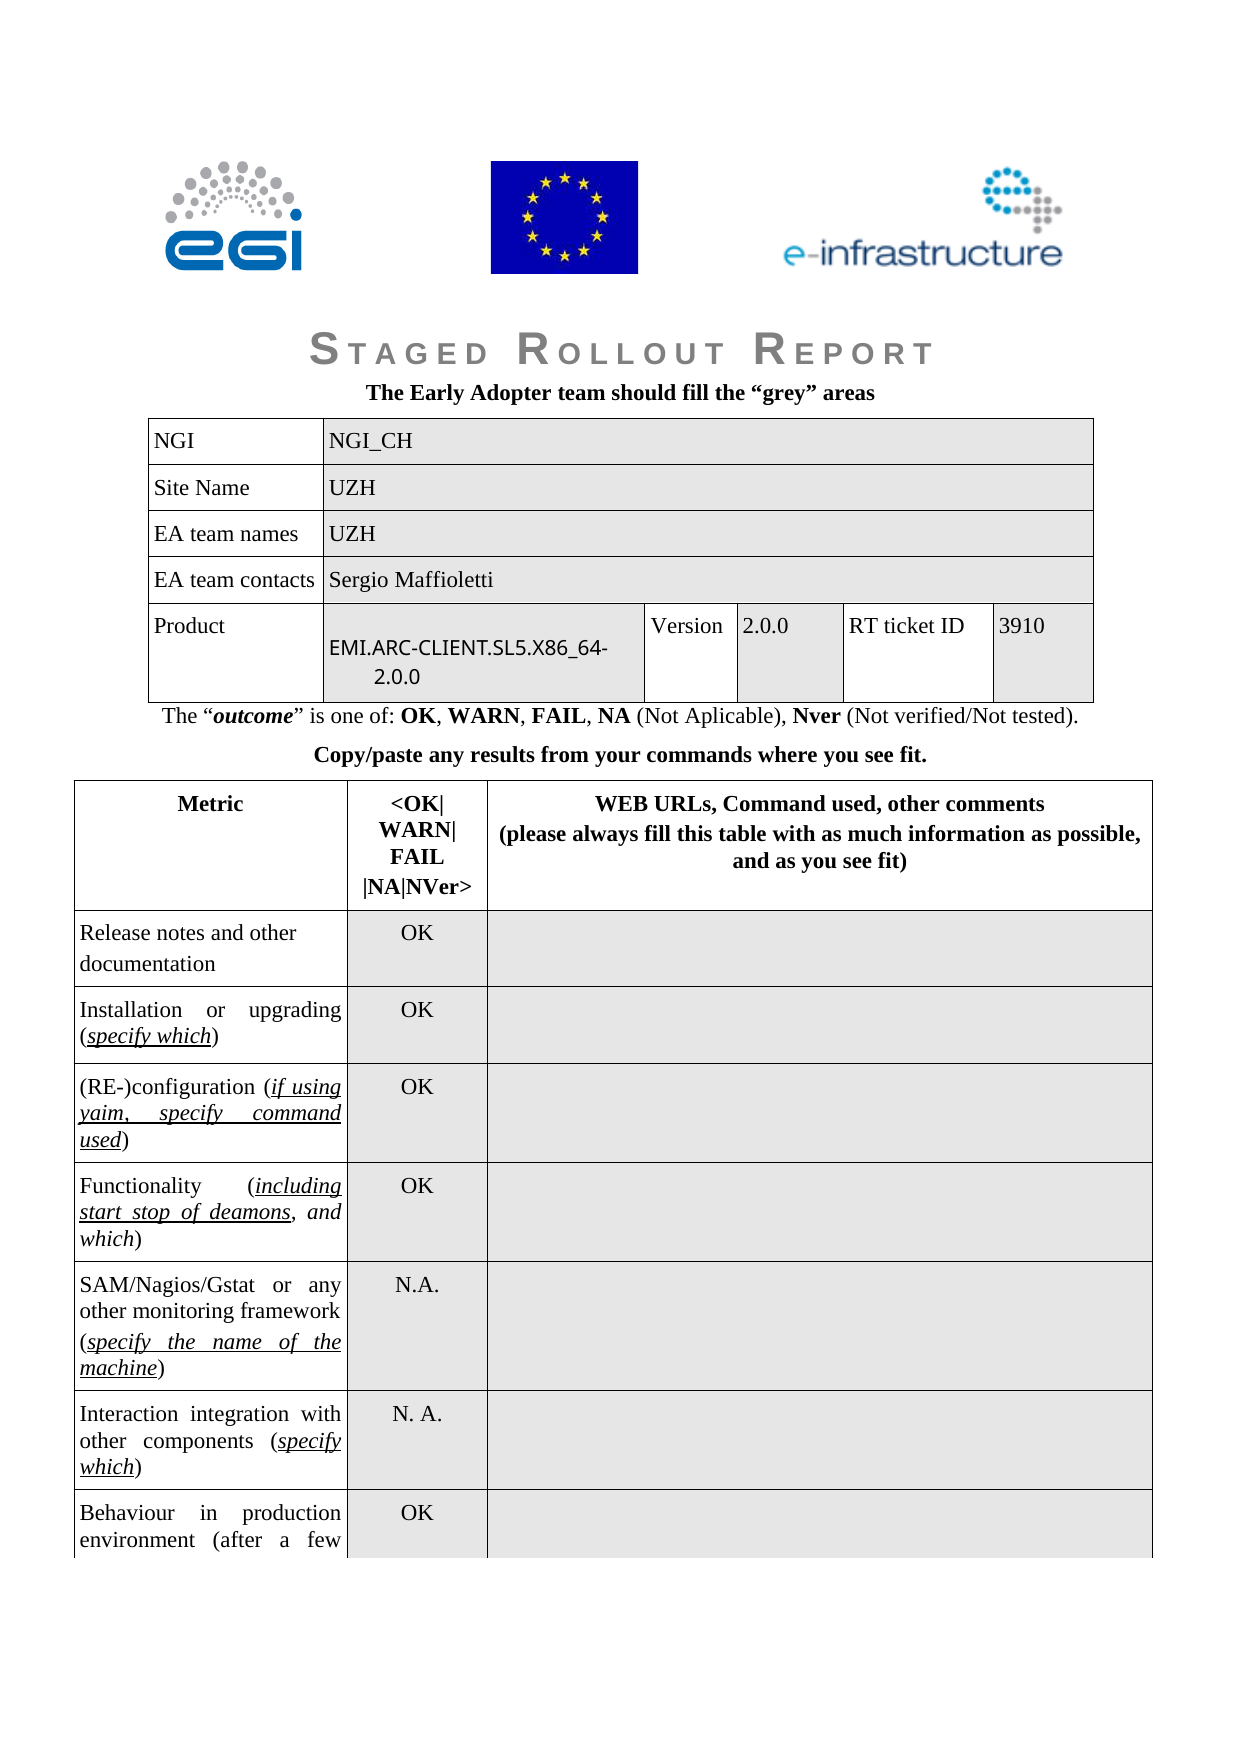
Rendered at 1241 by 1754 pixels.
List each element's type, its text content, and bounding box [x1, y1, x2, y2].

table_cell [488, 1490, 1152, 1558]
text The “outcome” is one of: OK, WARN, FAIL, NA (Not Aplicable), Nver (Not verified/Not tested). [148, 703, 1092, 729]
table_cell Site Name [149, 465, 323, 510]
table_cell UZH [324, 465, 1093, 510]
table_cell Functionality (including start stop of deamons, and which) [75, 1163, 347, 1261]
picture [490, 161, 639, 274]
table_cell EA team names [149, 511, 323, 556]
title Staged Rollout Report [148, 322, 1092, 374]
picture [164, 161, 303, 272]
table_cell OK [348, 1163, 487, 1261]
text Copy/paste any results from your commands where you see fit. [148, 741, 1092, 767]
table_cell Installation or upgrading (specify which) [75, 987, 347, 1063]
picture [777, 161, 1070, 274]
table_cell [488, 1262, 1152, 1390]
table_header NGI_CH [324, 419, 1093, 464]
table_cell [488, 911, 1152, 986]
table_header WEB URLs, Command used, other comments (please always fill this table with as much information as possible, and as you see fit) [488, 781, 1152, 909]
table_cell RT ticket ID [844, 604, 993, 702]
table_cell [488, 1163, 1152, 1261]
table_cell OK [348, 1064, 487, 1162]
table_header <OK|WARN|FAIL |NA|NVer> [348, 781, 487, 909]
table_cell OK [348, 987, 487, 1063]
table_header NGI [149, 419, 323, 464]
table_cell Product [149, 604, 323, 702]
table_cell Release notes and other documentation [75, 911, 347, 986]
table_cell 3910 [994, 604, 1093, 702]
table_cell [488, 1391, 1152, 1489]
table_cell OK [348, 1490, 487, 1558]
table_cell (RE-)configuration (if using yaim, specify command used) [75, 1064, 347, 1162]
text The Early Adopter team should fill the “grey” areas [148, 379, 1092, 405]
table_cell UZH [324, 511, 1093, 556]
table_cell Behaviour in production environment (after a few [75, 1490, 347, 1558]
table_cell Sergio Maffioletti [324, 557, 1093, 602]
table_cell EMI.arc-client.sl5.x86_64-2.0.0 [324, 604, 644, 702]
table_header Metric [75, 781, 347, 909]
table_cell Interaction integration with other components (specify which) [75, 1391, 347, 1489]
table_cell N. A. [348, 1391, 487, 1489]
table_cell N.A. [348, 1262, 487, 1390]
table_cell 2.0.0 [738, 604, 843, 702]
table_cell [488, 987, 1152, 1063]
table_cell Version [645, 604, 737, 702]
table_cell [488, 1064, 1152, 1162]
table_cell EA team contacts [149, 557, 323, 602]
table_cell OK [348, 911, 487, 986]
table_cell SAM/Nagios/Gstat or any other monitoring framework (specify the name of the machine) [75, 1262, 347, 1390]
